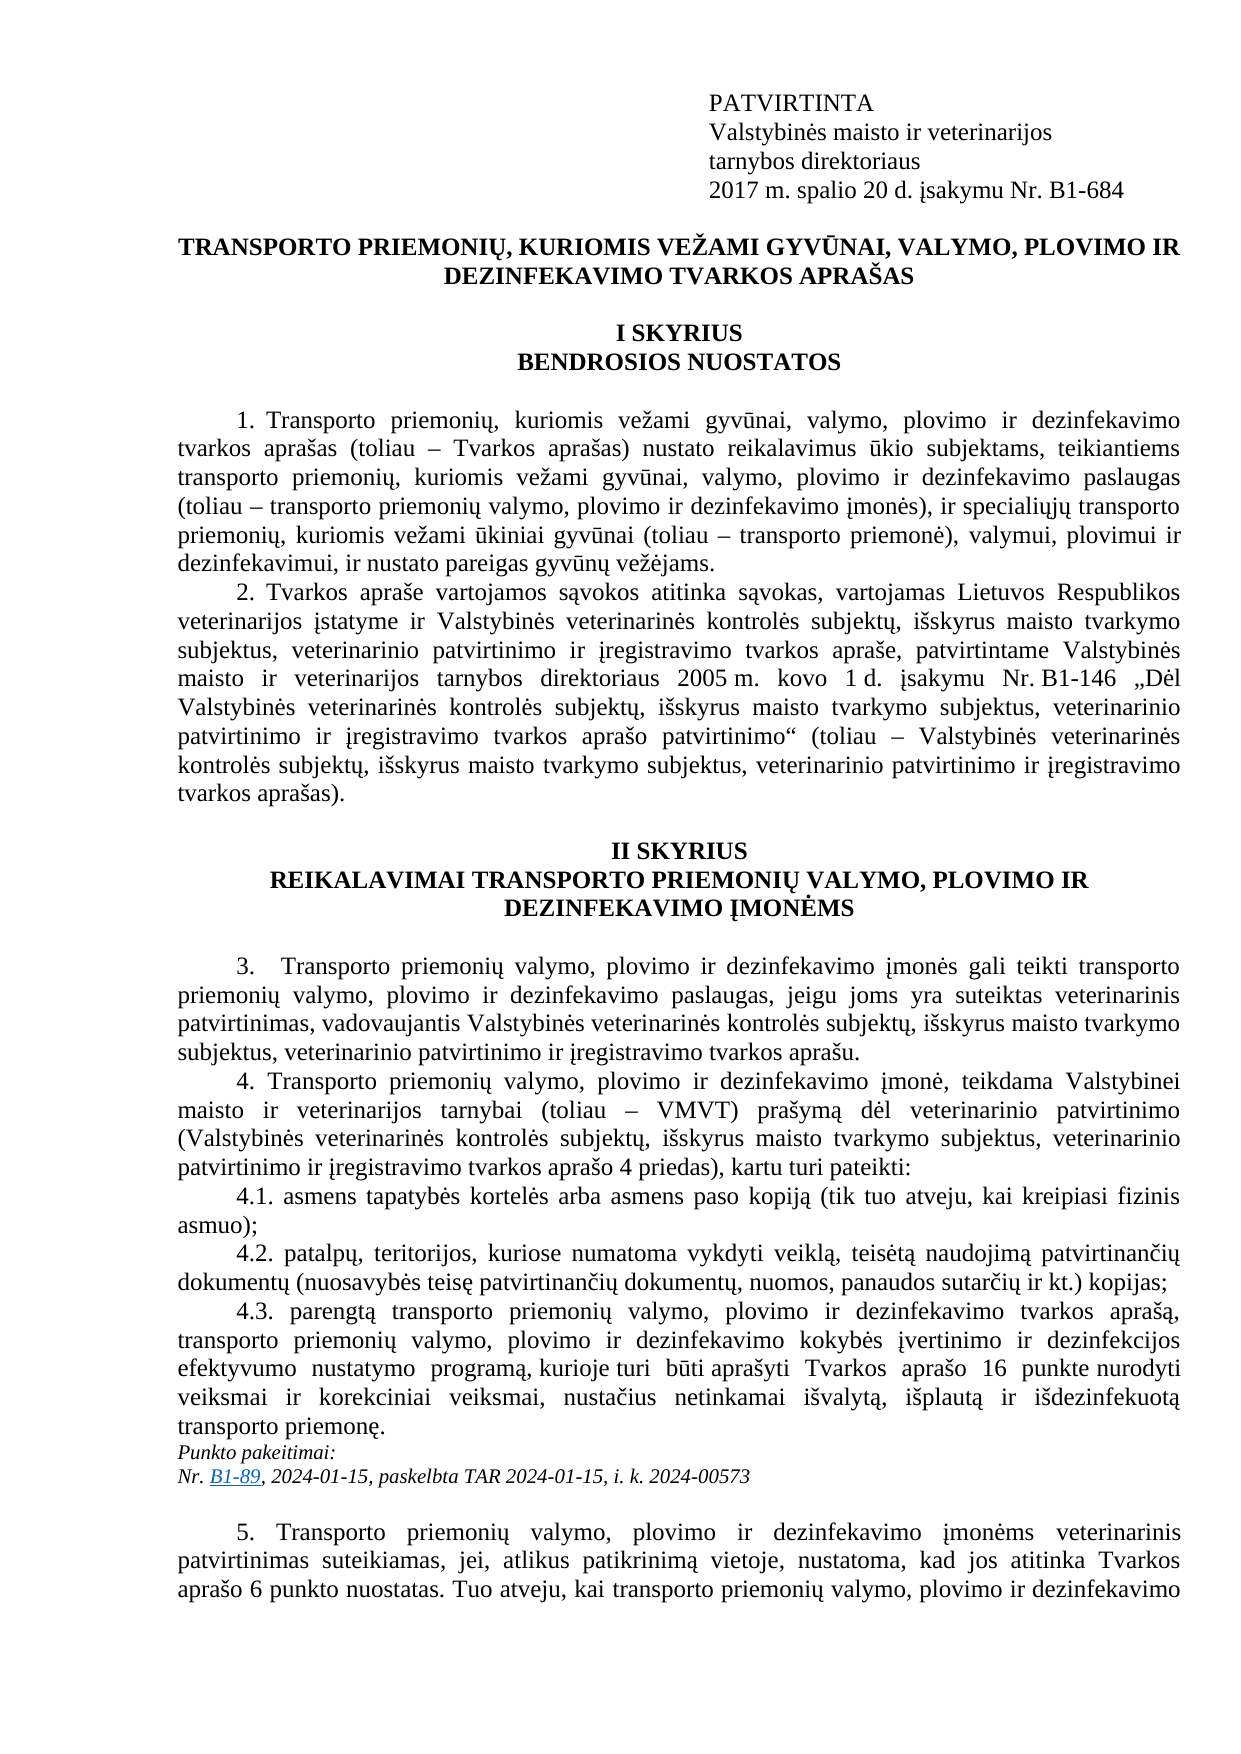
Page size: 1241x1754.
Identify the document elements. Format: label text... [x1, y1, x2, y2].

text 4.3. parengtą transporto priemonių valymo, plovimo ir dezinfekavimo tvarkos aprašą, transporto priemonių valymo, plovimo ir dezinfekavimo kokybės įvertinimo ir dezinfekcijos efektyvumo nustatymo programą, kurioje turi būti aprašyti Tvarkos aprašo 16 punkte nurodyti veiksmai ir korekciniai veiksmai, nustačius netinkamai išvalytą, išplautą ir išdezinfekuotą transporto priemonę. [177, 1296, 1181, 1440]
text Valstybinės maisto ir veterinarijos [709, 117, 1181, 146]
text 4.1. asmens tapatybės kortelės arba asmens paso kopiją (tik tuo atveju, kai kreipiasi fizinis asmuo); [177, 1181, 1181, 1238]
text 2017 m. spalio 20 d. įsakymu Nr. B1-684 [709, 175, 1181, 203]
text 3. Transporto priemonių valymo, plovimo ir dezinfekavimo įmonės gali teikti transporto priemonių valymo, plovimo ir dezinfekavimo paslaugas, jeigu joms yra suteiktas veterinarinis patvirtinimas, vadovaujantis Valstybinės veterinarinės kontrolės subjektų, išskyrus maisto tvarkymo subjektus, veterinarinio patvirtinimo ir įregistravimo tvarkos aprašu. [177, 951, 1181, 1066]
text 4.2. patalpų, teritorijos, kuriose numatoma vykdyti veiklą, teisėtą naudojimą patvirtinančių dokumentų (nuosavybės teisę patvirtinančių dokumentų, nuomos, panaudos sutarčių ir kt.) kopijas; [177, 1238, 1181, 1296]
text 1. Transporto priemonių, kuriomis vežami gyvūnai, valymo, plovimo ir dezinfekavimo tvarkos aprašas (toliau – Tvarkos aprašas) nustato reikalavimus ūkio subjektams, teikiantiems transporto priemonių, kuriomis vežami gyvūnai, valymo, plovimo ir dezinfekavimo paslaugas (toliau – transporto priemonių valymo, plovimo ir dezinfekavimo įmonės), ir specialiųjų transporto priemonių, kuriomis vežami ūkiniai gyvūnai (toliau – transporto priemonė), valymui, plovimui ir dezinfekavimui, ir nustato pareigas gyvūnų vežėjams. [177, 405, 1181, 577]
text 5. Transporto priemonių valymo, plovimo ir dezinfekavimo įmonėms veterinarinis patvirtinimas suteikiamas, jei, atlikus patikrinimą vietoje, nustatoma, kad jos atitinka Tvarkos aprašo 6 punkto nuostatas. Tuo atveju, kai transporto priemonių valymo, plovimo ir dezinfekavimo [177, 1517, 1181, 1603]
text 4. Transporto priemonių valymo, plovimo ir dezinfekavimo įmonė, teikdama Valstybinei maisto ir veterinarijos tarnybai (toliau – VMVT) prašymą dėl veterinarinio patvirtinimo (Valstybinės veterinarinės kontrolės subjektų, išskyrus maisto tvarkymo subjektus, veterinarinio patvirtinimo ir įregistravimo tvarkos aprašo 4 priedas), kartu turi pateikti: [177, 1066, 1181, 1181]
text Nr. B1-89, 2024-01-15, paskelbta TAR 2024-01-15, i. k. 2024-00573 [177, 1464, 1181, 1488]
text Punkto pakeitimai: [177, 1440, 1181, 1464]
text I SKYRIUS [177, 318, 1181, 347]
text 2. Tvarkos apraše vartojamos sąvokos atitinka sąvokas, vartojamas Lietuvos Respublikos veterinarijos įstatyme ir Valstybinės veterinarinės kontrolės subjektų, išskyrus maisto tvarkymo subjektus, veterinarinio patvirtinimo ir įregistravimo tvarkos apraše, patvirtintame Valstybinės maisto ir veterinarijos tarnybos direktoriaus 2005 m. kovo 1 d. įsakymu Nr. B1-146 „Dėl Valstybinės veterinarinės kontrolės subjektų, išskyrus maisto tvarkymo subjektus, veterinarinio patvirtinimo ir įregistravimo tvarkos aprašo patvirtinimo“ (toliau – Valstybinės veterinarinės kontrolės subjektų, išskyrus maisto tvarkymo subjektus, veterinarinio patvirtinimo ir įregistravimo tvarkos aprašas). [177, 577, 1181, 807]
text PATVIRTINTA [709, 88, 1181, 117]
text tarnybos direktoriaus [709, 146, 1181, 175]
text BENDROSIOS NUOSTATOS [177, 347, 1181, 376]
text REIKALAVIMAI TRANSPORTO PRIEMONIŲ VALYMO, PLOVIMO IR DEZINFEKAVIMO ĮMONĖMS [177, 865, 1181, 922]
text II SKYRIUS [177, 836, 1181, 865]
text TRANSPORTO PRIEMONIŲ, KURIOMIS VEŽAMI GYVŪNAI, VALYMO, PLOVIMO IR DEZINFEKAVIMO TVARKOS APRAŠAS [177, 232, 1181, 290]
